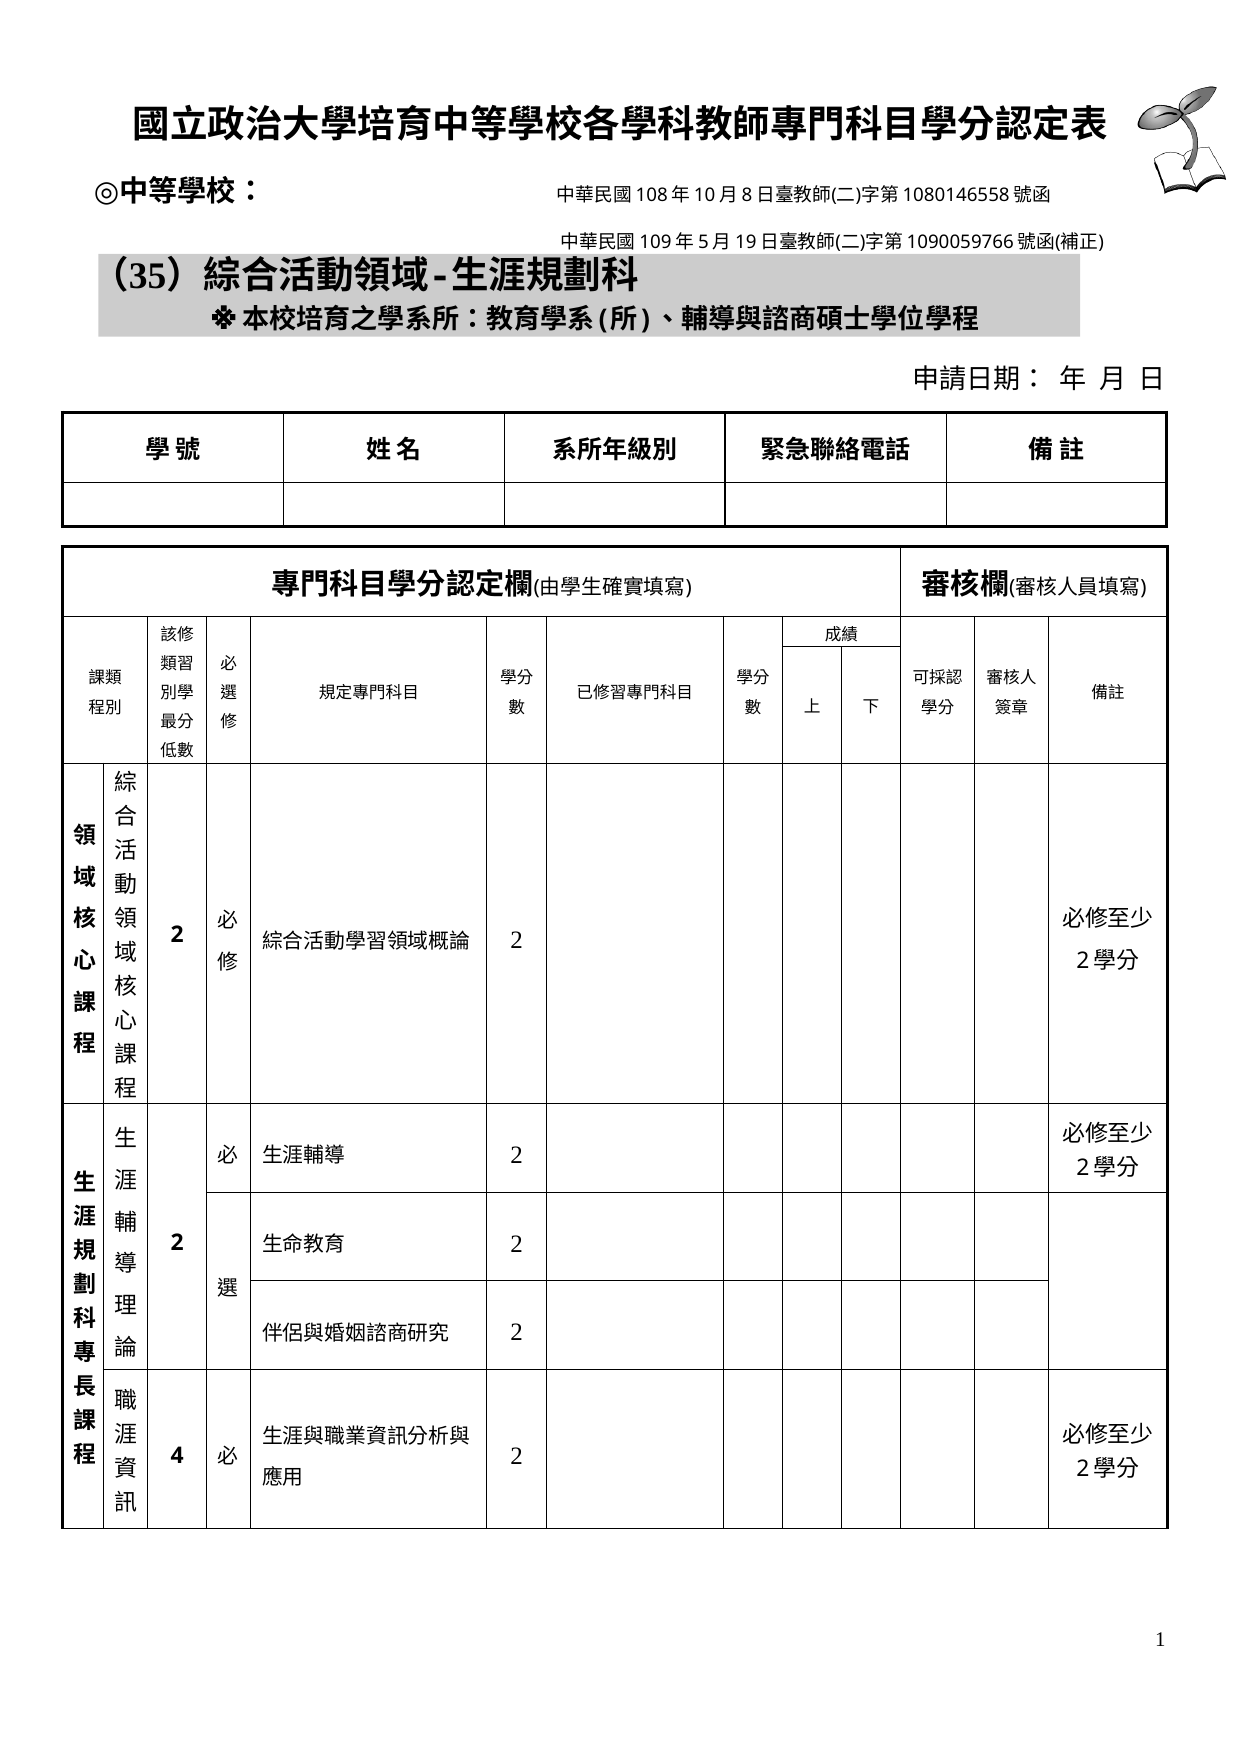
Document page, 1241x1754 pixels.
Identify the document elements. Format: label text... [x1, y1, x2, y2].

table_cell 2 [487, 1281, 546, 1369]
table_header 備 註 [947, 414, 1165, 482]
table_cell [901, 1193, 974, 1280]
table_cell [284, 483, 504, 525]
table_cell 該修 類習 別學 最分 低數 [148, 617, 206, 763]
table_cell 必 [207, 1104, 250, 1192]
table_cell [901, 1104, 974, 1192]
text ◎中等學校： 中華民國108年10月8日臺教師(二)字第1080146558號函 [75, 155, 1165, 223]
text （35）綜合活動領域-生涯規劃科 [75, 257, 98, 297]
table_cell 必修至少2學分 [1049, 1104, 1166, 1192]
table_cell [975, 764, 1048, 1103]
table_cell 生涯輔導理論 [104, 1104, 147, 1369]
table_cell [724, 764, 782, 1103]
table_cell [975, 1104, 1048, 1192]
table_cell 職涯資訊 [104, 1370, 147, 1528]
table_cell 規定專門科目 [251, 617, 486, 763]
text ø本校培育之學系所：教育學系(所)、輔導與諮商碩士學位學程 [1081, 297, 1165, 336]
table_cell [975, 1370, 1048, 1528]
table_cell [975, 1193, 1048, 1280]
table_cell [64, 483, 283, 525]
table_cell 必修至少2學分 [1049, 764, 1166, 1103]
table_cell [842, 1281, 900, 1369]
table_cell 生涯規劃科專長課程 [64, 1104, 103, 1528]
table_header 專門科目學分認定欄(由學生確實填寫) [64, 548, 900, 616]
table_cell 必 [207, 1370, 250, 1528]
table_cell [783, 1370, 841, 1528]
table_cell [842, 1104, 900, 1192]
table_cell [547, 1193, 723, 1280]
table_cell 生涯輔導 [251, 1104, 486, 1192]
table_header 系所年級別 [505, 414, 724, 482]
table_cell [726, 483, 946, 525]
table_cell 學分數 [487, 617, 546, 763]
table_cell [901, 1370, 974, 1528]
table_cell 審核人簽章 [975, 617, 1048, 763]
table_cell 上 [783, 647, 841, 763]
table_cell 2 [148, 764, 206, 1103]
table_cell 備註 [1049, 617, 1166, 763]
table_cell 必修至少2學分 [1049, 1370, 1166, 1528]
table_cell [547, 764, 723, 1103]
table_cell [783, 764, 841, 1103]
table_cell 課類 程別 [64, 617, 147, 763]
table_cell 成績 [783, 617, 900, 646]
table_cell [901, 1281, 974, 1369]
table_cell 2 [487, 1104, 546, 1192]
table_cell 領域核心課程 [64, 764, 103, 1103]
table_cell 下 [842, 647, 900, 763]
table_cell 已修習專門科目 [547, 617, 723, 763]
table_cell [783, 1193, 841, 1280]
table_cell [724, 1370, 782, 1528]
table_cell [1049, 1193, 1166, 1369]
table_cell [505, 483, 724, 525]
table_cell 2 [487, 764, 546, 1103]
table_cell [975, 1281, 1048, 1369]
text 申請日期： 年 月 日 [75, 343, 1165, 411]
table_cell 必選修 [207, 617, 250, 763]
table_cell 綜合活動領域核心課程 [104, 764, 147, 1103]
table_cell 2 [487, 1193, 546, 1280]
table_cell [783, 1104, 841, 1192]
table_cell [947, 483, 1165, 525]
table_cell 2 [487, 1370, 546, 1528]
table_cell [842, 1370, 900, 1528]
text 國立政治大學培育中等學校各學科教師專門科目學分認定表 [75, 87, 1137, 155]
table_cell [842, 1193, 900, 1280]
table_cell [724, 1281, 782, 1369]
text ø本校培育之學系所：教育學系(所)、輔導與諮商碩士學位學程 [75, 297, 98, 336]
text 中華民國109年 5月19日臺教師(二)字第1090059766號函(補正) [75, 223, 1165, 257]
table_cell [724, 1193, 782, 1280]
table_cell 綜合活動學習領域概論 [251, 764, 486, 1103]
table_cell [783, 1281, 841, 1369]
table_header 緊急聯絡電話 [726, 414, 946, 482]
table_cell [547, 1104, 723, 1192]
table_header 學 號 [64, 414, 283, 482]
table_cell 生命教育 [251, 1193, 486, 1280]
table_cell [724, 1104, 782, 1192]
table_cell 生涯與職業資訊分析與應用 [251, 1370, 486, 1528]
text （35）綜合活動領域-生涯規劃科 [1081, 257, 1165, 297]
table_cell 伴侶與婚姻諮商研究 [251, 1281, 486, 1369]
table_cell [901, 764, 974, 1103]
table_cell [842, 764, 900, 1103]
table_cell 選 [207, 1193, 250, 1369]
table_header 審核欄(審核人員填寫) [901, 548, 1166, 616]
table_cell 4 [148, 1370, 206, 1528]
table_cell 可採認學分 [901, 617, 974, 763]
table_cell [547, 1281, 723, 1369]
table_cell 學分數 [724, 617, 782, 763]
table_header 姓 名 [284, 414, 504, 482]
table_cell 2 [148, 1104, 206, 1369]
table_cell 必修 [207, 764, 250, 1103]
table_cell [547, 1370, 723, 1528]
